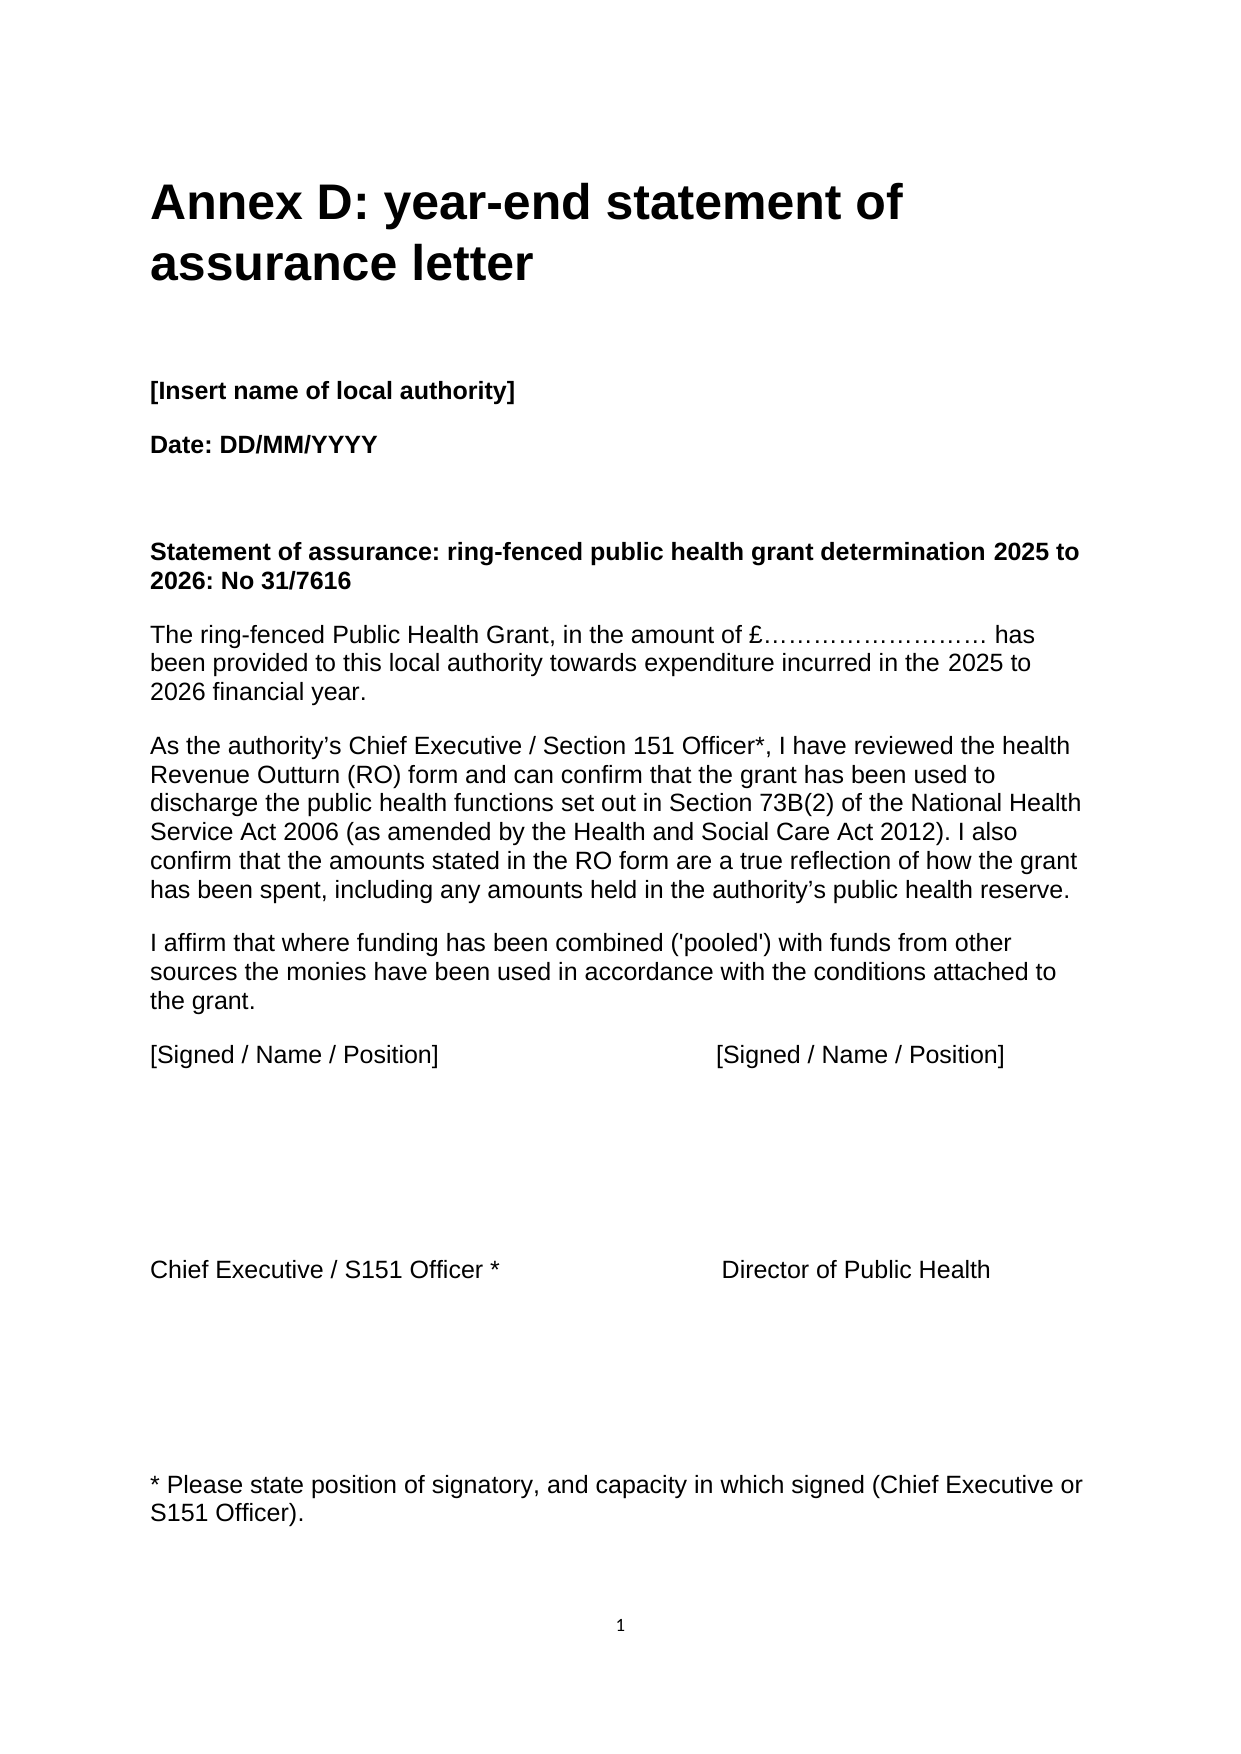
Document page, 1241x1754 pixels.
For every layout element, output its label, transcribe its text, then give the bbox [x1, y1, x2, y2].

text Chief Executive / S151 Officer * Director of Public Health [150, 1254, 1090, 1283]
text The ring-fenced Public Health Grant, in the amount of £……………………… has been provided to this local authority towards expenditure incurred in the 2025 to 2026 financial year. [150, 619, 1090, 706]
text I affirm that where funding has been combined ('pooled') with funds from other sources the monies have been used in accordance with the conditions attached to the grant. [150, 928, 1090, 1014]
text [Insert name of local authority] [150, 376, 1090, 404]
text Date: DD/MM/YYYY [150, 429, 1090, 458]
text As the authority’s Chief Executive / Section 151 Officer*, I have reviewed the health Revenue Outturn (RO) form and can confirm that the grant has been used to discharge the public health functions set out in Section 73B(2) of the National Health Service Act 2006 (as amended by the Health and Social Care Act 2012). I also confirm that the amounts stated in the RO form are a true reflection of how the grant has been spent, including any amounts held in the authority’s public health reserve. [150, 731, 1090, 903]
text Statement of assurance: ring-fenced public health grant determination 2025 to 2026: No 31/7616 [150, 537, 1090, 594]
text * Please state position of signatory, and capacity in which signed (Chief Executive or S151 Officer). [150, 1469, 1090, 1527]
text [Signed / Name / Position] [Signed / Name / Position] [150, 1039, 1090, 1068]
subtitle Annex D: year-end statement of assurance letter [150, 171, 1090, 292]
